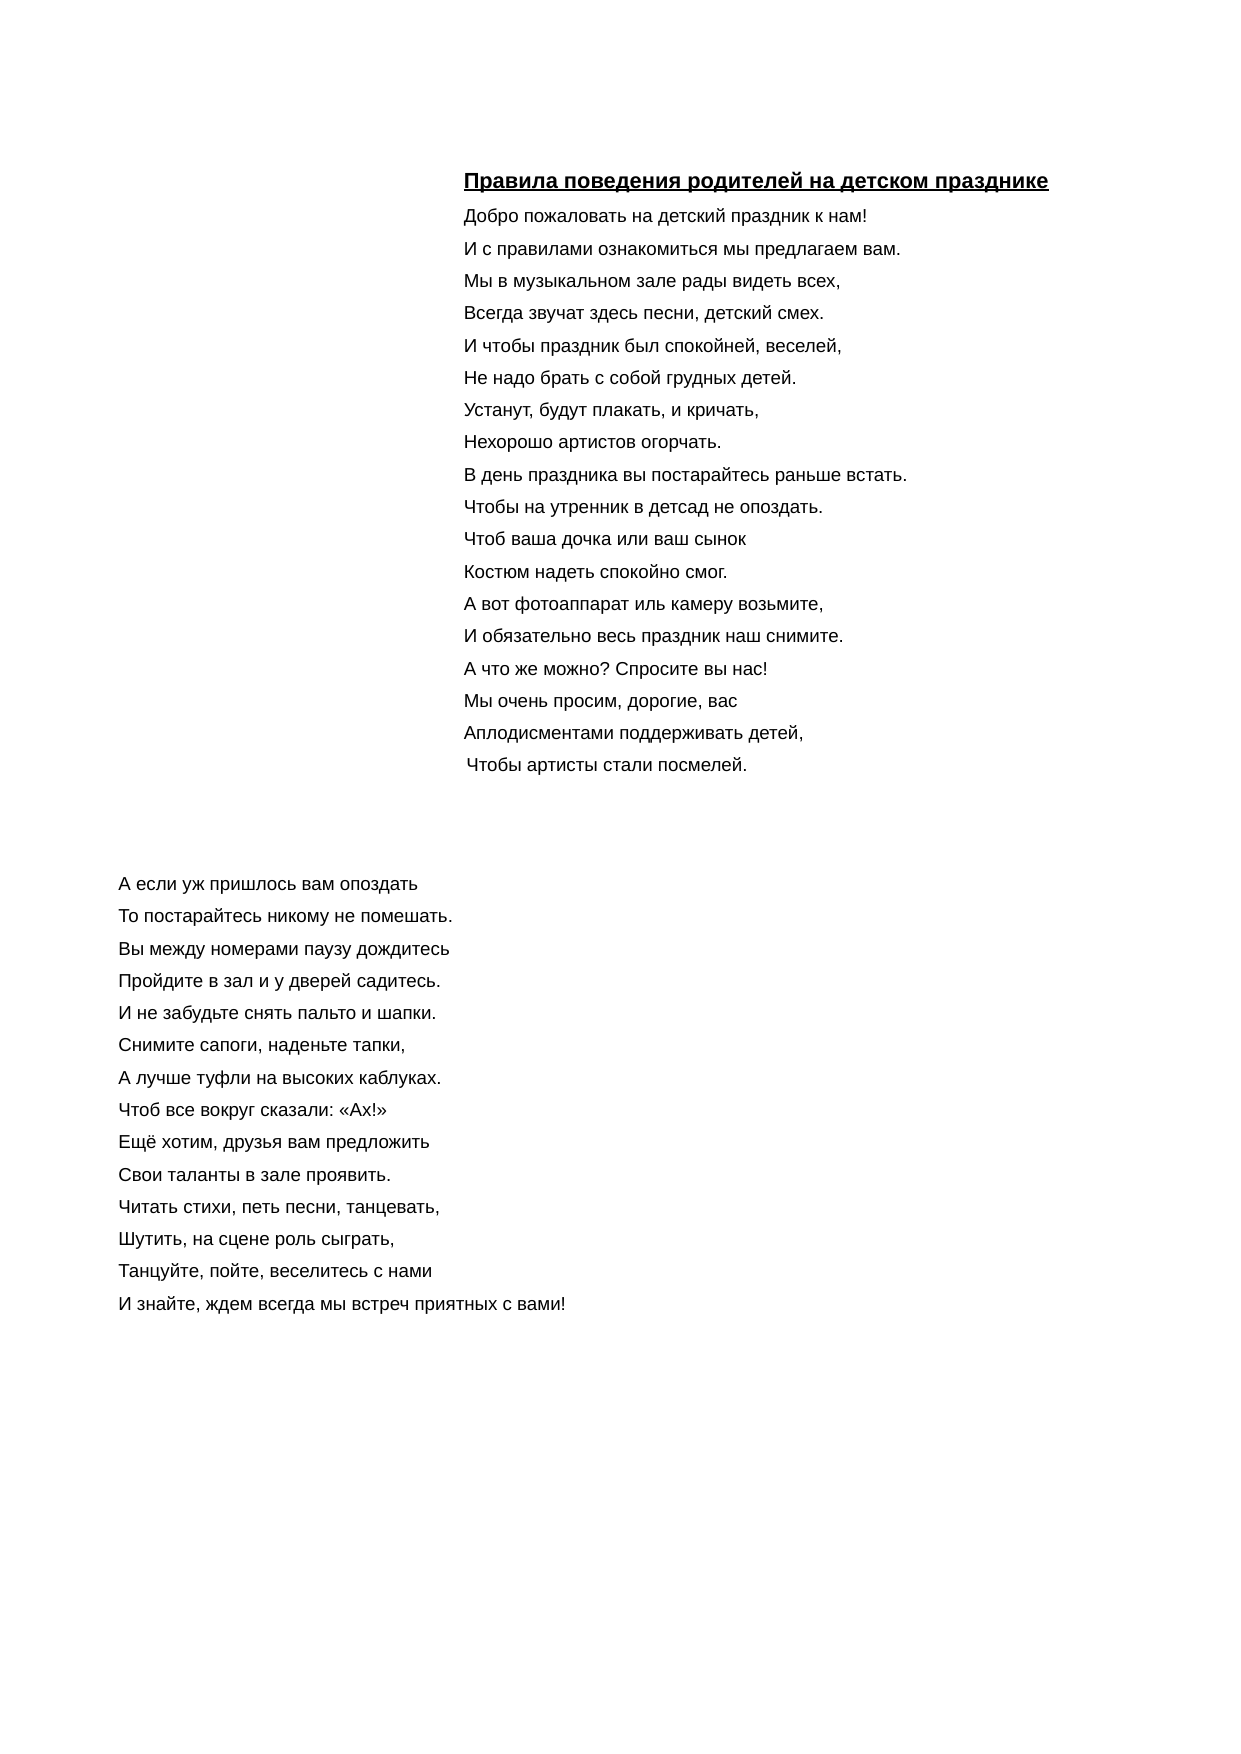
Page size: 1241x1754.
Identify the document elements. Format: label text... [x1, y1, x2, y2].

text В день праздника вы постарайтесь раньше встать. Чтобы на утренник в детсад не опоздать. Чтоб ваша дочка или ваш сынок Костюм надеть спокойно смог. А вот фотоаппарат иль камеру возьмите, И обязательно весь праздник наш снимите. [118, 464, 1122, 647]
text И не забудьте снять пальто и шапки. Снимите сапоги, наденьте тапки, А лучше туфли на высоких каблуках. Чтоб все вокруг сказали: «Ах!» [118, 1002, 1122, 1120]
subtitle Советы музыкального руководителя [118, 121, 1122, 164]
text Правила поведения родителей на детском празднике [118, 167, 1122, 193]
text А если уж пришлось вам опоздать То постарайтесь никому не помешать. Вы между номерами паузу дождитесь Пройдите в зал и у дверей садитесь. [118, 873, 1122, 991]
text А что же можно? Спросите вы нас! Мы очень просим, дорогие, вас Аплодисментами поддерживать детей, Чтобы артисты стали посмелей. [118, 657, 1122, 776]
text И чтобы праздник был спокойней, веселей, Не надо брать с собой грудных детей. Устанут, будут плакать, и кричать, Нехорошо артистов огорчать. [118, 334, 1122, 453]
text Ещё хотим, друзья вам предложить Свои таланты в зале проявить. Читать стихи, петь песни, танцевать, Шутить, на сцене роль сыграть, Танцуйте, пойте, веселитесь с нами И знайте, ждем всегда мы встреч приятных с вами! [118, 1131, 1122, 1314]
text Добро пожаловать на детский праздник к нам! И с правилами ознакомиться мы предлагаем вам. Мы в музыкальном зале рады видеть всех, Всегда звучат здесь песни, детский смех. [118, 205, 1122, 324]
